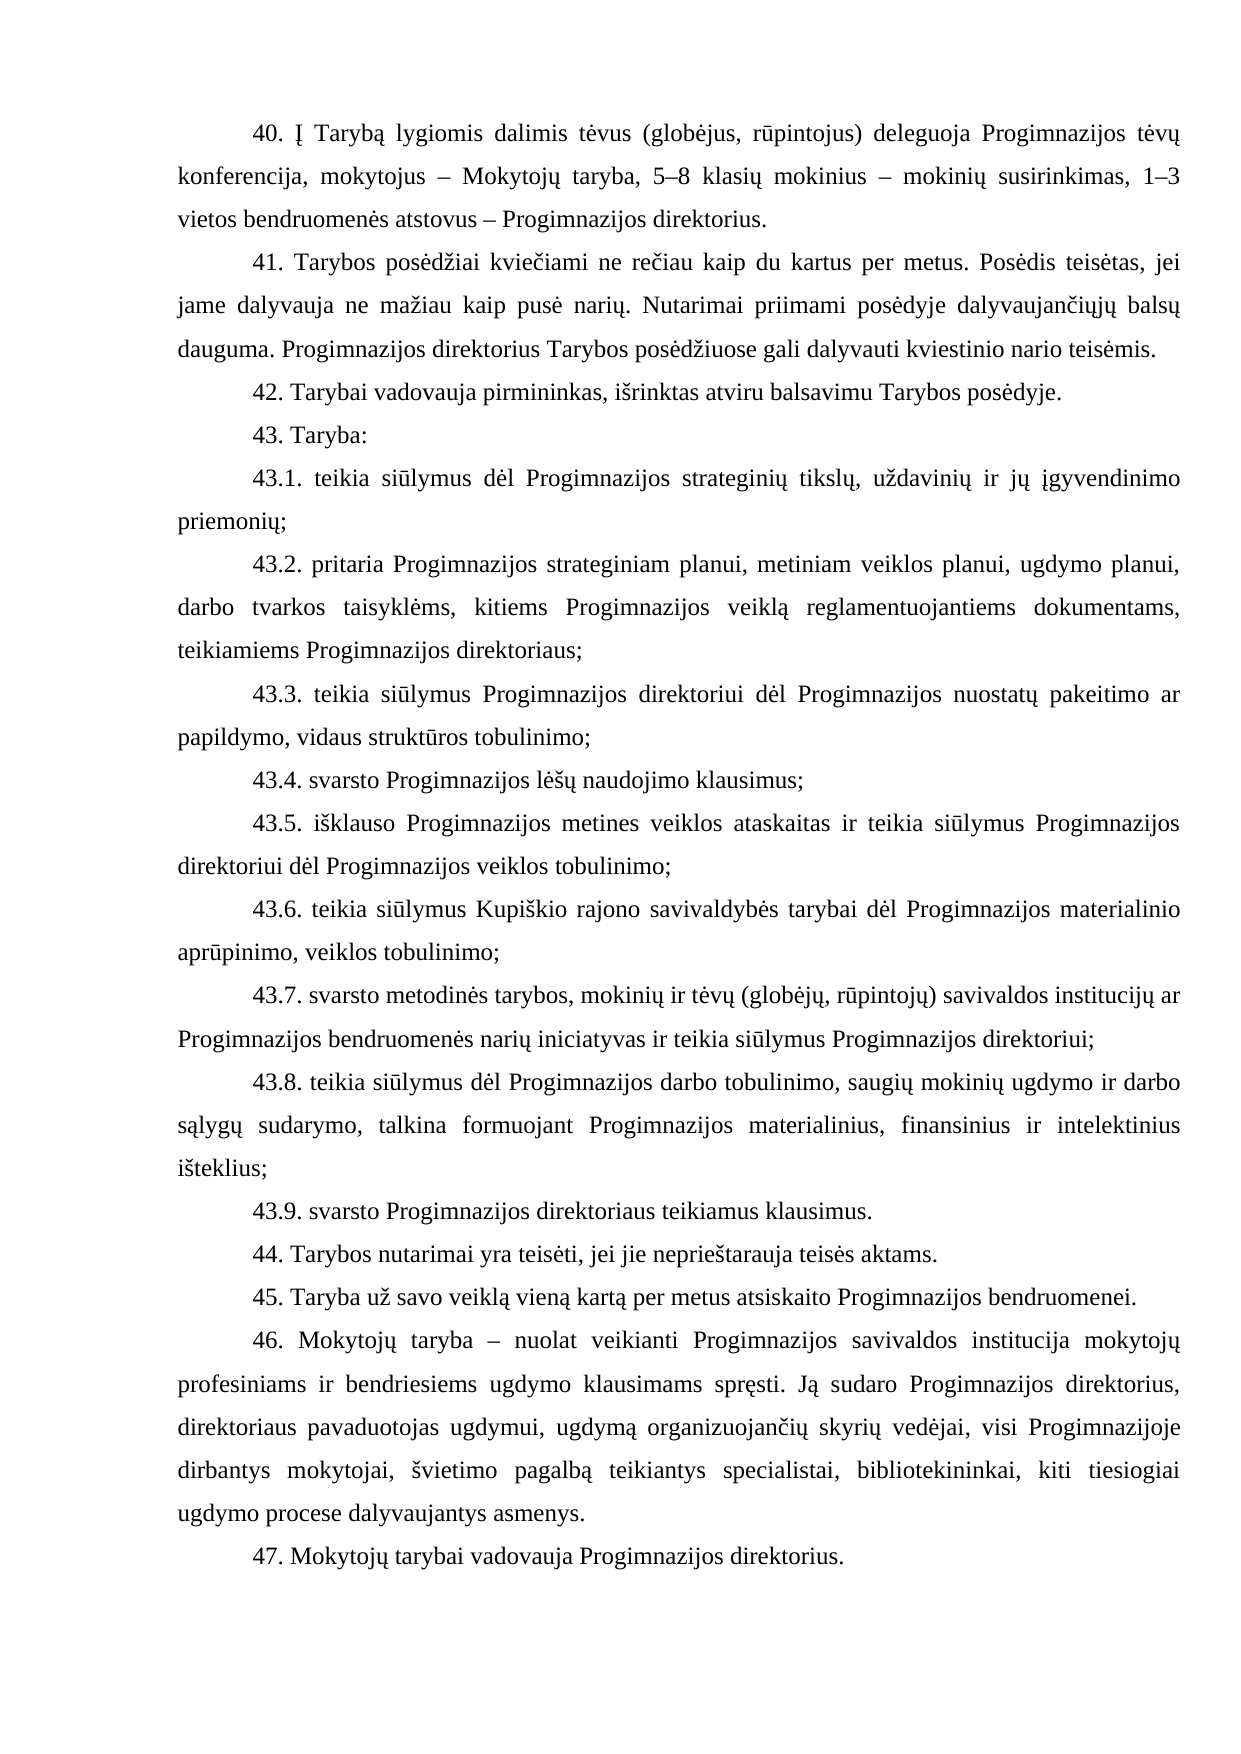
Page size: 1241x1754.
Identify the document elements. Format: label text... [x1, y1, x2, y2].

text 45. Taryba už savo veiklą vieną kartą per metus atsiskaito Progimnazijos bendruomenei. [177, 1282, 1181, 1311]
text 46. Mokytojų taryba – nuolat veikianti Progimnazijos savivaldos institucija mokytojų profesiniams ir bendriesiems ugdymo klausimams spręsti. Ją sudaro Progimnazijos direktorius, direktoriaus pavaduotojas ugdymui, ugdymą organizuojančių skyrių vedėjai, visi Progimnazijoje dirbantys mokytojai, švietimo pagalbą teikiantys specialistai, bibliotekininkai, kiti tiesiogiai ugdymo procese dalyvaujantys asmenys. [177, 1326, 1181, 1527]
text 43.7. svarsto metodinės tarybos, mokinių ir tėvų (globėjų, rūpintojų) savivaldos institucijų ar Progimnazijos bendruomenės narių iniciatyvas ir teikia siūlymus Progimnazijos direktoriui; [177, 981, 1181, 1052]
text 43.1. teikia siūlymus dėl Progimnazijos strateginių tikslų, uždavinių ir jų įgyvendinimo priemonių; [177, 463, 1181, 535]
text 43.3. teikia siūlymus Progimnazijos direktoriui dėl Progimnazijos nuostatų pakeitimo ar papildymo, vidaus struktūros tobulinimo; [177, 679, 1181, 751]
text 43.5. išklauso Progimnazijos metines veiklos ataskaitas ir teikia siūlymus Progimnazijos direktoriui dėl Progimnazijos veiklos tobulinimo; [177, 808, 1181, 880]
text 43.4. svarsto Progimnazijos lėšų naudojimo klausimus; [177, 765, 1181, 794]
text 43.6. teikia siūlymus Kupiškio rajono savivaldybės tarybai dėl Progimnazijos materialinio aprūpinimo, veiklos tobulinimo; [177, 894, 1181, 966]
text 40. Į Tarybą lygiomis dalimis tėvus (globėjus, rūpintojus) deleguoja Progimnazijos tėvų konferencija, mokytojus – Mokytojų taryba, 5–8 klasių mokinius – mokinių susirinkimas, 1–3 vietos bendruomenės atstovus – Progimnazijos direktorius. [177, 118, 1181, 233]
text 43.8. teikia siūlymus dėl Progimnazijos darbo tobulinimo, saugių mokinių ugdymo ir darbo sąlygų sudarymo, talkina formuojant Progimnazijos materialinius, finansinius ir intelektinius išteklius; [177, 1067, 1181, 1182]
text 41. Tarybos posėdžiai kviečiami ne rečiau kaip du kartus per metus. Posėdis teisėtas, jei jame dalyvauja ne mažiau kaip pusė narių. Nutarimai priimami posėdyje dalyvaujančiųjų balsų dauguma. Progimnazijos direktorius Tarybos posėdžiuose gali dalyvauti kviestinio nario teisėmis. [177, 247, 1181, 362]
text 44. Tarybos nutarimai yra teisėti, jei jie neprieštarauja teisės aktams. [177, 1239, 1181, 1268]
text 42. Tarybai vadovauja pirmininkas, išrinktas atviru balsavimu Tarybos posėdyje. [177, 377, 1181, 406]
text 43.9. svarsto Progimnazijos direktoriaus teikiamus klausimus. [177, 1196, 1181, 1225]
text 43. Taryba: [177, 420, 1181, 449]
text 47. Mokytojų tarybai vadovauja Progimnazijos direktorius. [177, 1541, 1181, 1570]
text 43.2. pritaria Progimnazijos strateginiam planui, metiniam veiklos planui, ugdymo planui, darbo tvarkos taisyklėms, kitiems Progimnazijos veiklą reglamentuojantiems dokumentams, teikiamiems Progimnazijos direktoriaus; [177, 549, 1181, 664]
